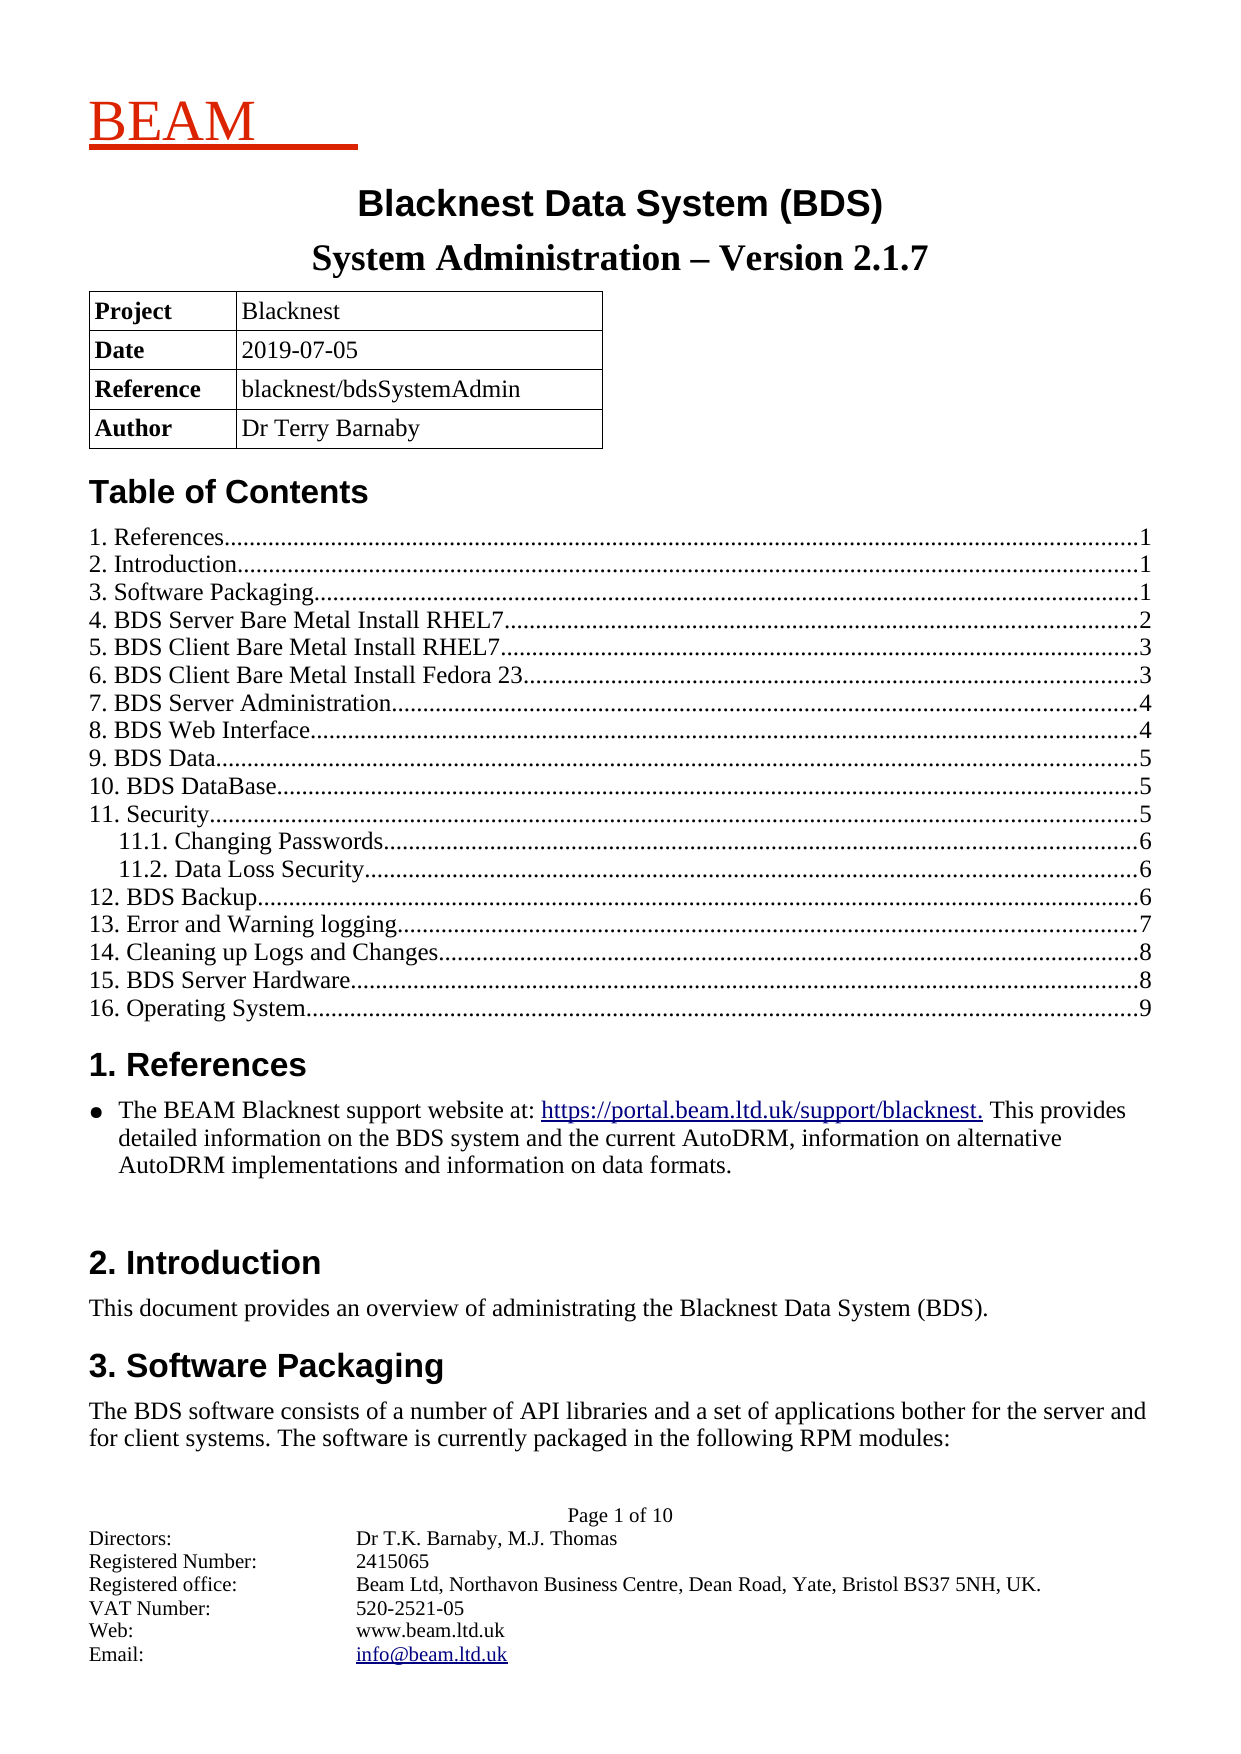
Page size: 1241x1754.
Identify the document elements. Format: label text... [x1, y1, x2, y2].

text 16. Operating System 9 [88, 994, 1152, 1021]
text 7. BDS Server Administration 4 [88, 689, 1152, 717]
text System Administration – Version 2.1.7 [88, 237, 1152, 278]
table_cell blacknest/bdsSystemAdmin [237, 370, 602, 409]
text 3. Software Packaging 1 [88, 578, 1152, 606]
table_cell Reference [90, 370, 236, 409]
text 4. BDS Server Bare Metal Install RHEL7 2 [88, 606, 1152, 633]
text 11.2. Data Loss Security 6 [118, 855, 1152, 883]
table_header Blacknest [237, 292, 602, 330]
text 15. BDS Server Hardware 8 [88, 966, 1152, 994]
text 13. Error and Warning logging 7 [88, 911, 1152, 938]
subtitle Software Packaging [88, 1347, 1152, 1384]
text 14. Cleaning up Logs and Changes 8 [88, 938, 1152, 966]
text 5. BDS Client Bare Metal Install RHEL7 3 [88, 633, 1152, 661]
table_cell 2019-07-05 [237, 331, 602, 369]
text 8. BDS Web Interface 4 [88, 717, 1152, 744]
text 11.1. Changing Passwords 6 [118, 827, 1152, 855]
text 6. BDS Client Bare Metal Install Fedora 23 3 [88, 661, 1152, 689]
table_cell Dr Terry Barnaby [237, 410, 602, 448]
subtitle Introduction [88, 1244, 1152, 1282]
text This document provides an overview of administrating the Blacknest Data System (BDS). [88, 1294, 1152, 1322]
list The BEAM Blacknest support website at: https://portal.beam.ltd.uk/support/blacknest. This provides detailed information on the BDS system and the current AutoDRM, information on alternative AutoDRM implementations and information on data formats. [88, 1096, 1152, 1179]
text 11. Security 5 [88, 800, 1152, 827]
text 2. Introduction 1 [88, 550, 1152, 578]
text 10. BDS DataBase 5 [88, 772, 1152, 800]
table_cell Author [90, 410, 236, 448]
subtitle Table of Contents [88, 473, 1152, 510]
text 12. BDS Backup 6 [88, 883, 1152, 911]
text 9. BDS Data 5 [88, 744, 1152, 772]
subtitle Blacknest Data System (BDS) [88, 182, 1152, 224]
table_header Project [90, 292, 236, 330]
table_cell Date [90, 331, 236, 369]
subtitle References [88, 1046, 1152, 1084]
text 1. References 1 [88, 523, 1152, 550]
text The BDS software consists of a number of API libraries and a set of applications bother for the server and for client systems. The software is currently packaged in the following RPM modules: [88, 1397, 1152, 1452]
